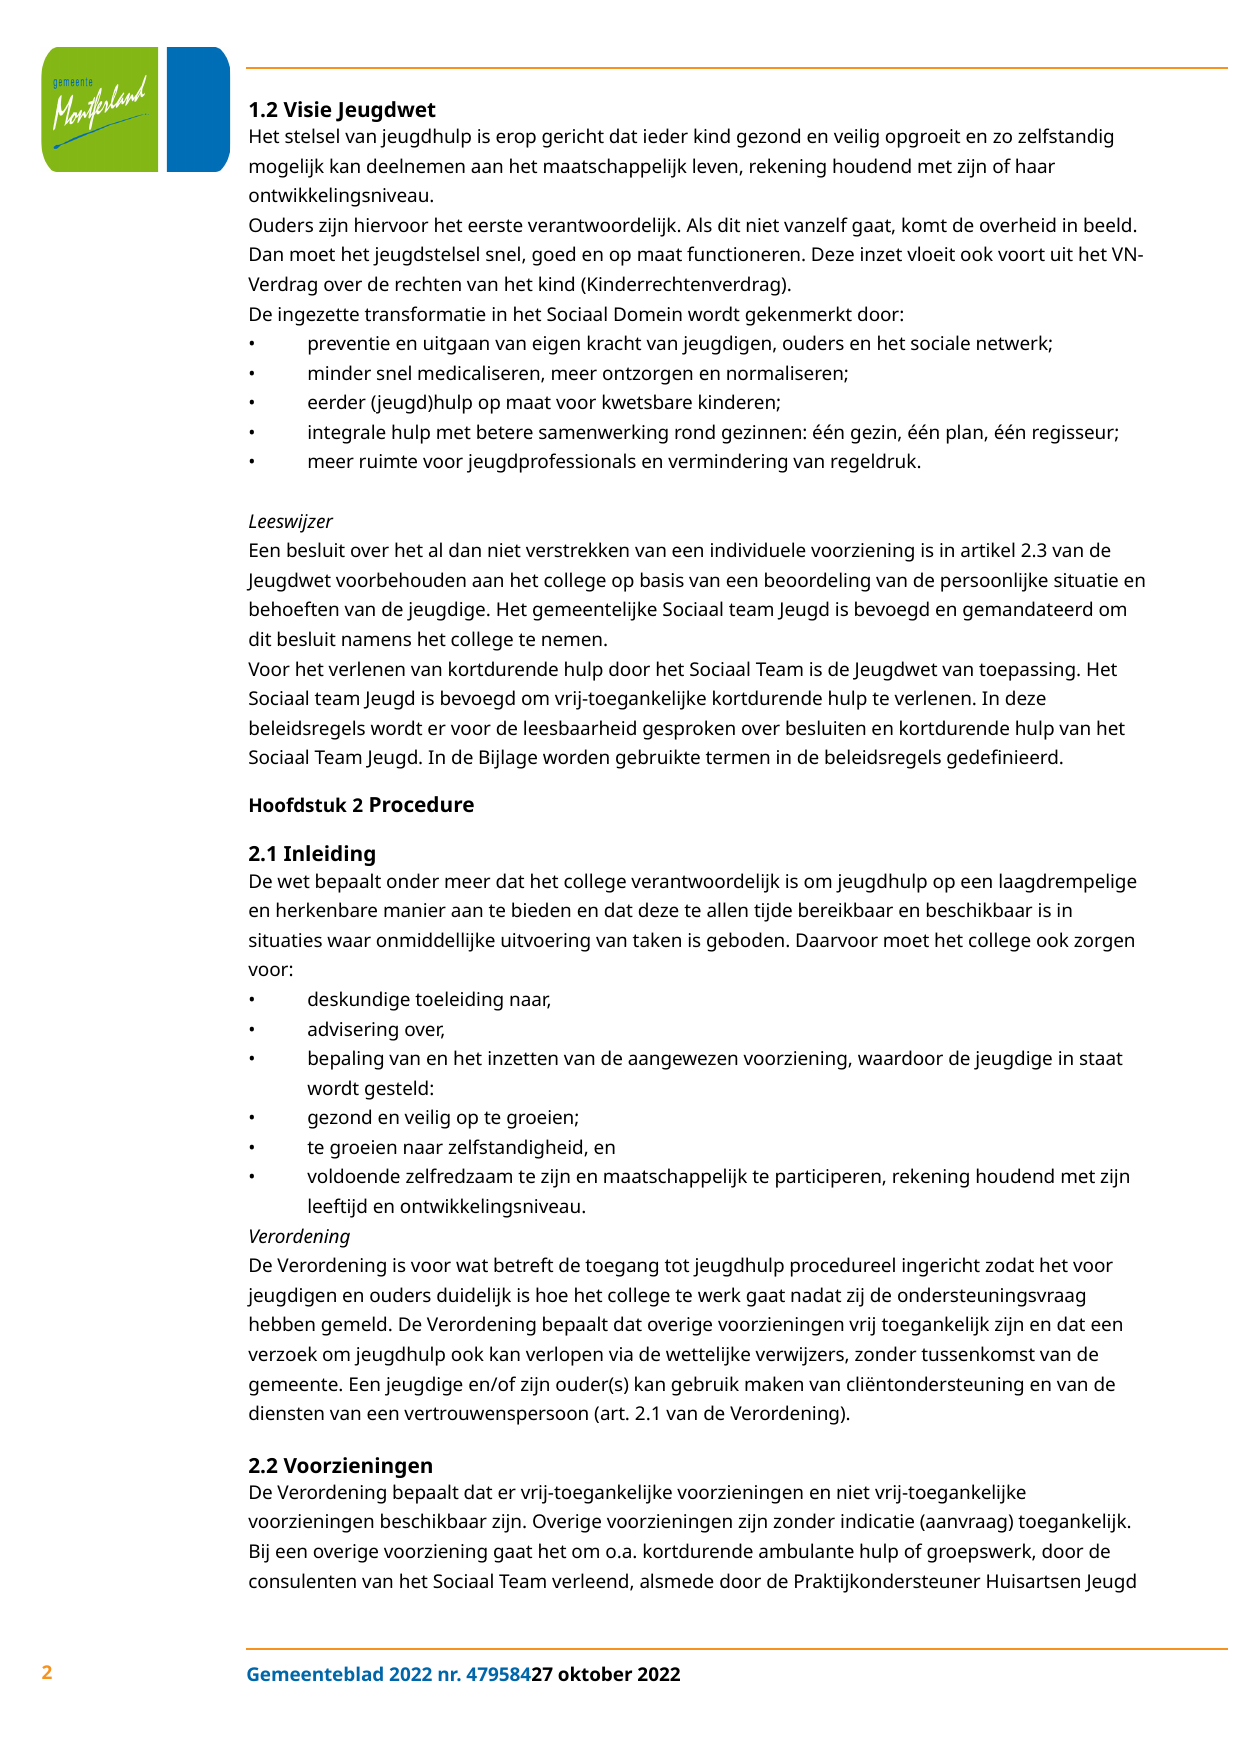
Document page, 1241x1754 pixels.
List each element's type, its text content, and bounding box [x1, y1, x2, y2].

list integrale hulp met betere samenwerking rond gezinnen: één gezin, één plan, één regisseur; [248, 419, 1152, 445]
list preventie en uitgaan van eigen kracht van jeugdigen, ouders en het sociale netwerk; [248, 330, 1152, 356]
text Het stelsel van jeugdhulp is erop gericht dat ieder kind gezond en veilig opgroeit en zo zelfstandig mogelijk kan deelnemen aan het maatschappelijk leven, rekening houdend met zijn of haar ontwikkelingsniveau. [248, 123, 1152, 208]
list eerder (jeugd)hulp op maat voor kwetsbare kinderen; [248, 389, 1152, 415]
list advisering over, [248, 1016, 1152, 1041]
text De Verordening is voor wat betreft de toegang tot jeugdhulp procedureel ingericht zodat het voor jeugdigen en ouders duidelijk is hoe het college te werk gaat nadat zij de ondersteuningsvraag hebben gemeld. De Verordening bepaalt dat overige voorzieningen vrij toegankelijk zijn en dat een verzoek om jeugdhulp ook kan verlopen via de wettelijke verwijzers, zonder tussenkomst van de gemeente. Een jeugdige en/of zijn ouder(s) kan gebruik maken van cliëntondersteuning en van de diensten van een vertrouwenspersoon (art. 2.1 van de Verordening). [248, 1252, 1152, 1426]
text 1.2 Visie Jeugdwet [248, 95, 1152, 123]
text Leeswijzer [248, 508, 1152, 533]
text Verordening [248, 1223, 1152, 1248]
list te groeien naar zelfstandigheid, en [248, 1134, 1152, 1160]
list minder snel medicaliseren, meer ontzorgen en normaliseren; [248, 360, 1152, 386]
list bepaling van en het inzetten van de aangewezen voorziening, waardoor de jeugdige in staat wordt gesteld: [248, 1045, 1152, 1101]
text De Verordening bepaalt dat er vrij-toegankelijke voorzieningen en niet vrij-toegankelijke voorzieningen beschikbaar zijn. Overige voorzieningen zijn zonder indicatie (aanvraag) toegankelijk. Bij een overige voorziening gaat het om o.a. kortdurende ambulante hulp of groepswerk, door de consulenten van het Sociaal Team verleend, alsmede door de Praktijkondersteuner Huisartsen Jeugd [248, 1479, 1152, 1594]
text 2.2 Voorzieningen [248, 1451, 1152, 1479]
list deskundige toeleiding naar, [248, 986, 1152, 1012]
list meer ruimte voor jeugdprofessionals en vermindering van regeldruk. [248, 449, 1152, 474]
picture [41, 47, 231, 172]
text Een besluit over het al dan niet verstrekken van een individuele voorziening is in artikel 2.3 van de Jeugdwet voorbehouden aan het college op basis van een beoordeling van de persoonlijke situatie en behoeften van de jeugdige. Het gemeentelijke Sociaal team Jeugd is bevoegd en gemandateerd om dit besluit namens het college te nemen. [248, 537, 1152, 652]
text Hoofdstuk 2 Procedure [248, 790, 1152, 818]
text De wet bepaalt onder meer dat het college verantwoordelijk is om jeugdhulp op een laagdrempelige en herkenbare manier aan te bieden en dat deze te allen tijde bereikbaar en beschikbaar is in situaties waar onmiddellijke uitvoering van taken is geboden. Daarvoor moet het college ook zorgen voor: [248, 868, 1152, 982]
list voldoende zelfredzaam te zijn en maatschappelijk te participeren, rekening houdend met zijn leeftijd en ontwikkelingsniveau. [248, 1164, 1152, 1219]
text Voor het verlenen van kortdurende hulp door het Sociaal Team is de Jeugdwet van toepassing. Het Sociaal team Jeugd is bevoegd om vrij-toegankelijke kortdurende hulp te verlenen. In deze beleidsregels wordt er voor de leesbaarheid gesproken over besluiten en kortdurende hulp van het Sociaal Team Jeugd. In de Bijlage worden gebruikte termen in de beleidsregels gedefinieerd. [248, 656, 1152, 770]
list gezond en veilig op te groeien; [248, 1104, 1152, 1130]
text De ingezette transformatie in het Sociaal Domein wordt gekenmerkt door: [248, 301, 1152, 326]
text Ouders zijn hiervoor het eerste verantwoordelijk. Als dit niet vanzelf gaat, komt de overheid in beeld. [248, 212, 1152, 238]
text Dan moet het jeugdstelsel snel, goed en op maat functioneren. Deze inzet vloeit ook voort uit het VN-Verdrag over de rechten van het kind (Kinderrechtenverdrag). [248, 242, 1152, 297]
text 2.1 Inleiding [248, 839, 1152, 868]
